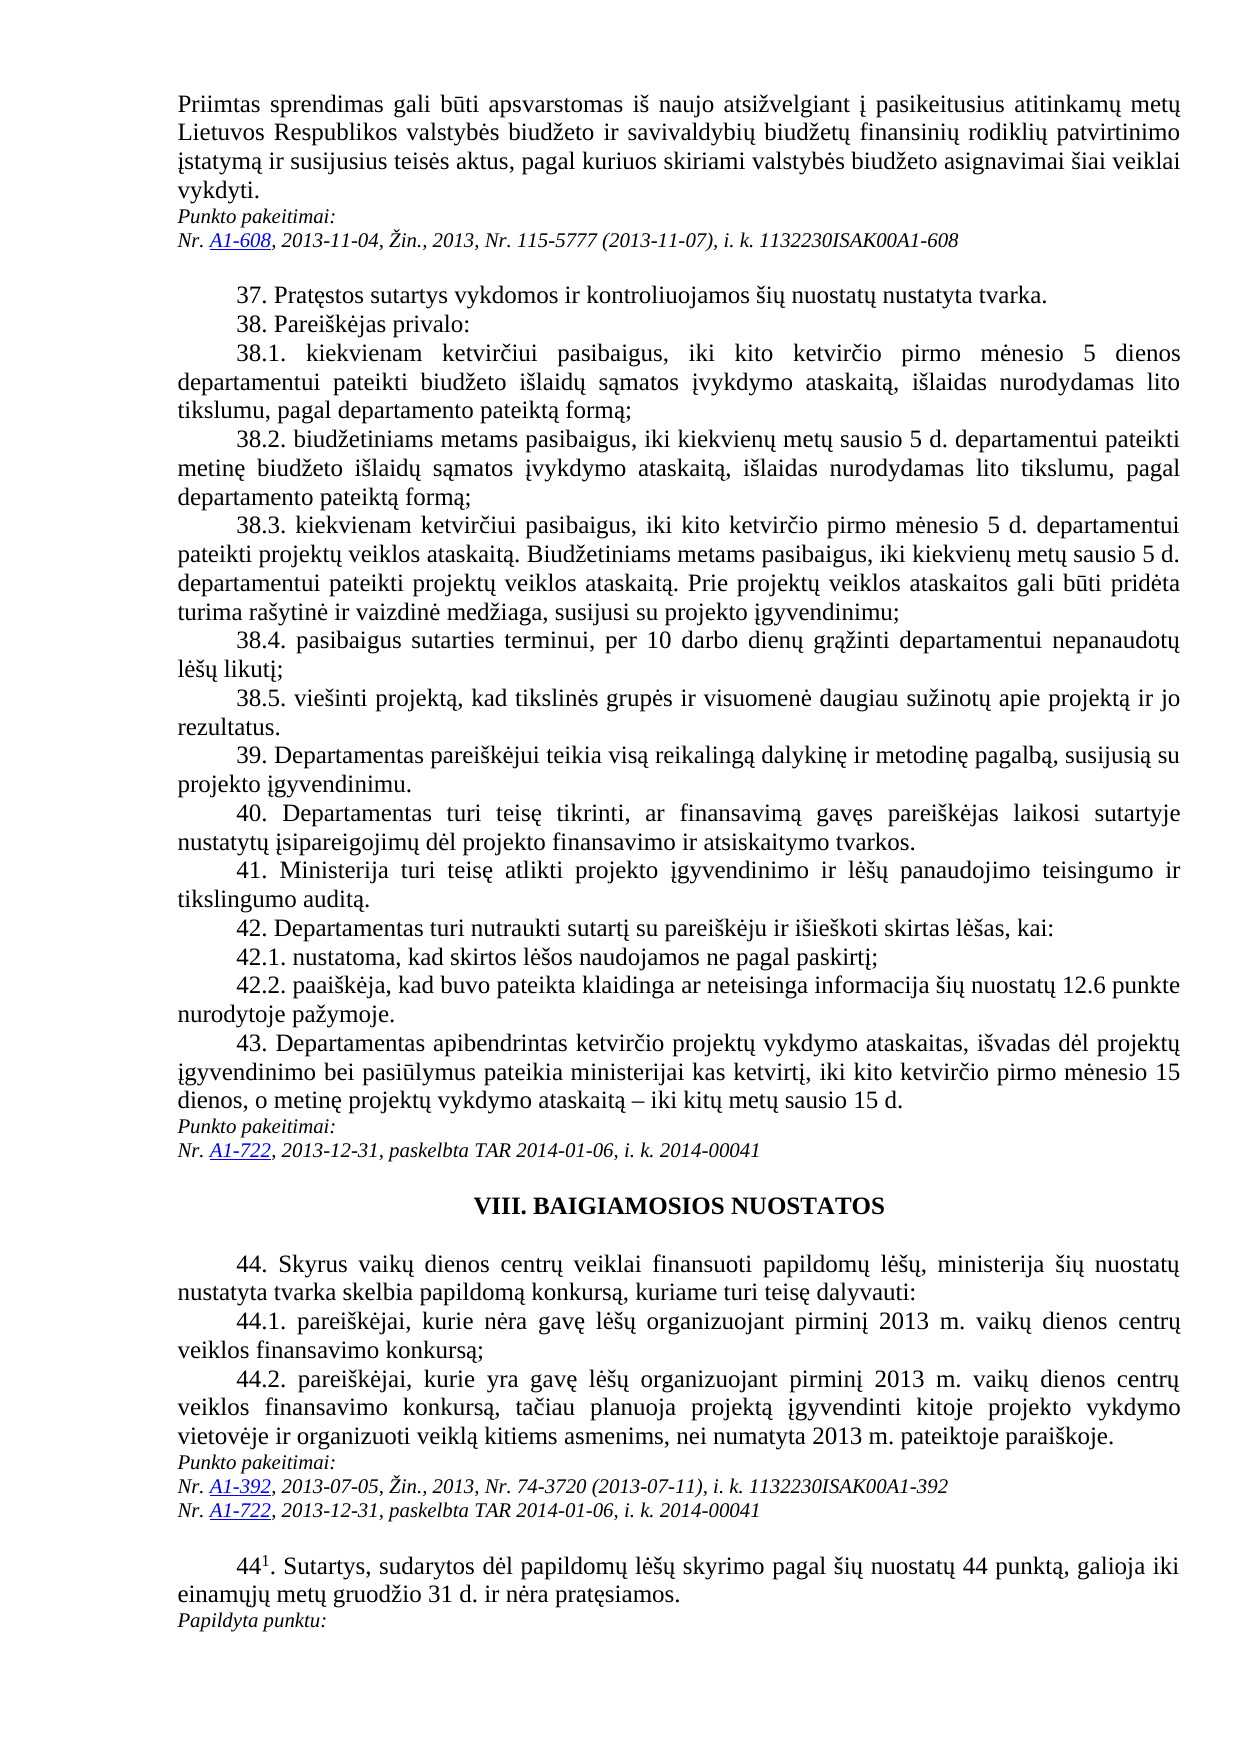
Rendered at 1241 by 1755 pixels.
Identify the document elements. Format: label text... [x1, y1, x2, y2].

text VIII. BAIGIAMOSIOS NUOSTATOS [177, 1191, 1181, 1220]
text Punkto pakeitimai: [177, 1114, 1181, 1138]
text Nr. A1-608, 2013-11-04, Žin., 2013, Nr. 115-5777 (2013-11-07), i. k. 1132230ISAK00A1-608 [177, 228, 1181, 252]
text 41. Ministerija turi teisę atlikti projekto įgyvendinimo ir lėšų panaudojimo teisingumo ir tikslingumo auditą. [177, 856, 1181, 913]
text Nr. A1-392, 2013-07-05, Žin., 2013, Nr. 74-3720 (2013-07-11), i. k. 1132230ISAK00A1-392 [177, 1474, 1181, 1498]
text 43. Departamentas apibendrintas ketvirčio projektų vykdymo ataskaitas, išvadas dėl projektų įgyvendinimo bei pasiūlymus pateikia ministerijai kas ketvirtį, iki kito ketvirčio pirmo mėnesio 15 dienos, o metinę projektų vykdymo ataskaitą – iki kitų metų sausio 15 d. [177, 1028, 1181, 1114]
text Punkto pakeitimai: [177, 204, 1181, 228]
text 38.2. biudžetiniams metams pasibaigus, iki kiekvienų metų sausio 5 d. departamentui pateikti metinę biudžeto išlaidų sąmatos įvykdymo ataskaitą, išlaidas nurodydamas lito tikslumu, pagal departamento pateiktą formą; [177, 424, 1181, 511]
text 42.1. nustatoma, kad skirtos lėšos naudojamos ne pagal paskirtį; [177, 942, 1181, 971]
text 37. Pratęstos sutartys vykdomos ir kontroliuojamos šių nuostatų nustatyta tvarka. [177, 281, 1181, 309]
text 38.3. kiekvienam ketvirčiui pasibaigus, iki kito ketvirčio pirmo mėnesio 5 d. departamentui pateikti projektų veiklos ataskaitą. Biudžetiniams metams pasibaigus, iki kiekvienų metų sausio 5 d. departamentui pateikti projektų veiklos ataskaitą. Prie projektų veiklos ataskaitos gali būti pridėta turima rašytinė ir vaizdinė medžiaga, susijusi su projekto įgyvendinimu; [177, 511, 1181, 626]
text 38.1. kiekvienam ketvirčiui pasibaigus, iki kito ketvirčio pirmo mėnesio 5 dienos departamentui pateikti biudžeto išlaidų sąmatos įvykdymo ataskaitą, išlaidas nurodydamas lito tikslumu, pagal departamento pateiktą formą; [177, 338, 1181, 424]
text 441. Sutartys, sudarytos dėl papildomų lėšų skyrimo pagal šių nuostatų 44 punktą, galioja iki einamųjų metų gruodžio 31 d. ir nėra pratęsiamos. [177, 1551, 1181, 1608]
text 44.2. pareiškėjai, kurie yra gavę lėšų organizuojant pirminį 2013 m. vaikų dienos centrų veiklos finansavimo konkursą, tačiau planuoja projektą įgyvendinti kitoje projekto vykdymo vietovėje ir organizuoti veiklą kitiems asmenims, nei numatyta 2013 m. pateiktoje paraiškoje. [177, 1364, 1181, 1450]
text 44.1. pareiškėjai, kurie nėra gavę lėšų organizuojant pirminį 2013 m. vaikų dienos centrų veiklos finansavimo konkursą; [177, 1306, 1181, 1364]
text Nr. A1-722, 2013-12-31, paskelbta TAR 2014-01-06, i. k. 2014-00041 [177, 1498, 1181, 1522]
text 44. Skyrus vaikų dienos centrų veiklai finansuoti papildomų lėšų, ministerija šių nuostatų nustatyta tvarka skelbia papildomą konkursą, kuriame turi teisę dalyvauti: [177, 1249, 1181, 1306]
text 42. Departamentas turi nutraukti sutartį su pareiškėju ir išieškoti skirtas lėšas, kai: [177, 913, 1181, 942]
text Papildyta punktu: [177, 1608, 1181, 1632]
text 39. Departamentas pareiškėjui teikia visą reikalingą dalykinę ir metodinę pagalbą, susijusią su projekto įgyvendinimu. [177, 741, 1181, 798]
text 38.4. pasibaigus sutarties terminui, per 10 darbo dienų grąžinti departamentui nepanaudotų lėšų likutį; [177, 626, 1181, 683]
text Priimtas sprendimas gali būti apsvarstomas iš naujo atsižvelgiant į pasikeitusius atitinkamų metų Lietuvos Respublikos valstybės biudžeto ir savivaldybių biudžetų finansinių rodiklių patvirtinimo įstatymą ir susijusius teisės aktus, pagal kuriuos skiriami valstybės biudžeto asignavimai šiai veiklai vykdyti. [177, 89, 1181, 204]
text 38. Pareiškėjas privalo: [177, 309, 1181, 338]
text 42.2. paaiškėja, kad buvo pateikta klaidinga ar neteisinga informacija šių nuostatų 12.6 punkte nurodytoje pažymoje. [177, 971, 1181, 1028]
text Nr. A1-722, 2013-12-31, paskelbta TAR 2014-01-06, i. k. 2014-00041 [177, 1138, 1181, 1162]
text 40. Departamentas turi teisę tikrinti, ar finansavimą gavęs pareiškėjas laikosi sutartyje nustatytų įsipareigojimų dėl projekto finansavimo ir atsiskaitymo tvarkos. [177, 798, 1181, 856]
text Punkto pakeitimai: [177, 1450, 1181, 1474]
text 38.5. viešinti projektą, kad tikslinės grupės ir visuomenė daugiau sužinotų apie projektą ir jo rezultatus. [177, 683, 1181, 741]
